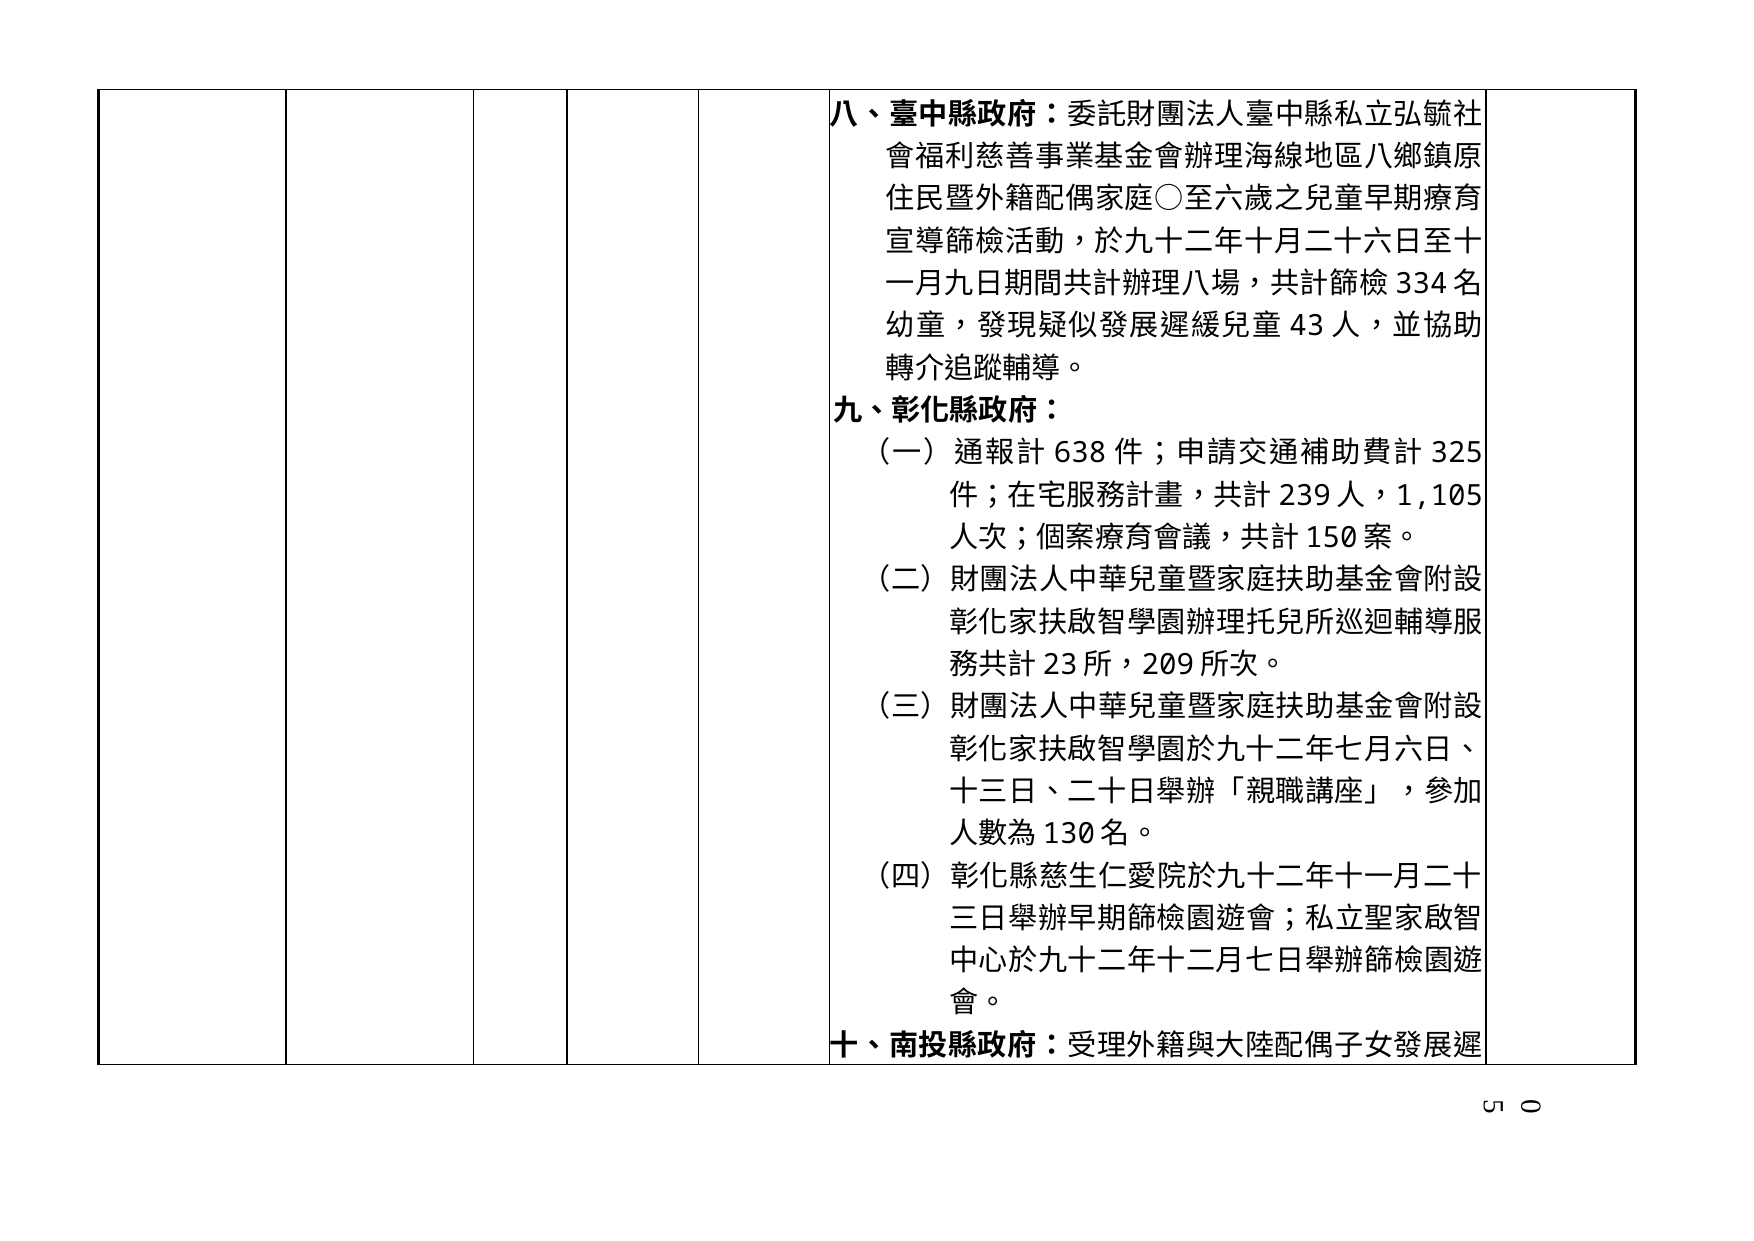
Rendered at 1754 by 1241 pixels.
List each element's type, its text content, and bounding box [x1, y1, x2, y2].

table_cell [568, 90, 698, 1064]
table_cell 八、臺中縣政府：委託財團法人臺中縣私立弘毓社會福利慈善事業基金會辦理海線地區八鄉鎮原住民暨外籍配偶家庭○至六歲之兒童早期療育宣導篩檢活動，於九十二年十月二十六日至十一月九日期間共計辦理八場，共計篩檢334名幼童，發現疑似發展遲緩兒童43人，並協助轉介追蹤輔導。 九、彰化縣政府： （一）通報計638件；申請交通補助費計325件；在宅服務計畫，共計239人，1,105人次；個案療育會議，共計150案。 （二）財團法人中華兒童暨家庭扶助基金會附設彰化家扶啟智學園辦理托兒所巡迴輔導服務共計23所，209所次。 （三）財團法人中華兒童暨家庭扶助基金會附設彰化家扶啟智學園於九十二年七月六日、十三日、二十日舉辦「親職講座」，參加人數為130名。 （四）彰化縣慈生仁愛院於九十二年十一月二十三日舉辦早期篩檢園遊會；私立聖家啟智中心於九十二年十二月七日舉辦篩檢園遊會。 十、南投縣政府：受理外籍與大陸配偶子女發展遲 [830, 90, 1485, 1064]
table_cell [699, 90, 829, 1064]
table_cell [287, 90, 473, 1064]
table_cell [1487, 90, 1634, 1064]
table_cell [100, 90, 285, 1064]
table_cell [474, 90, 566, 1064]
